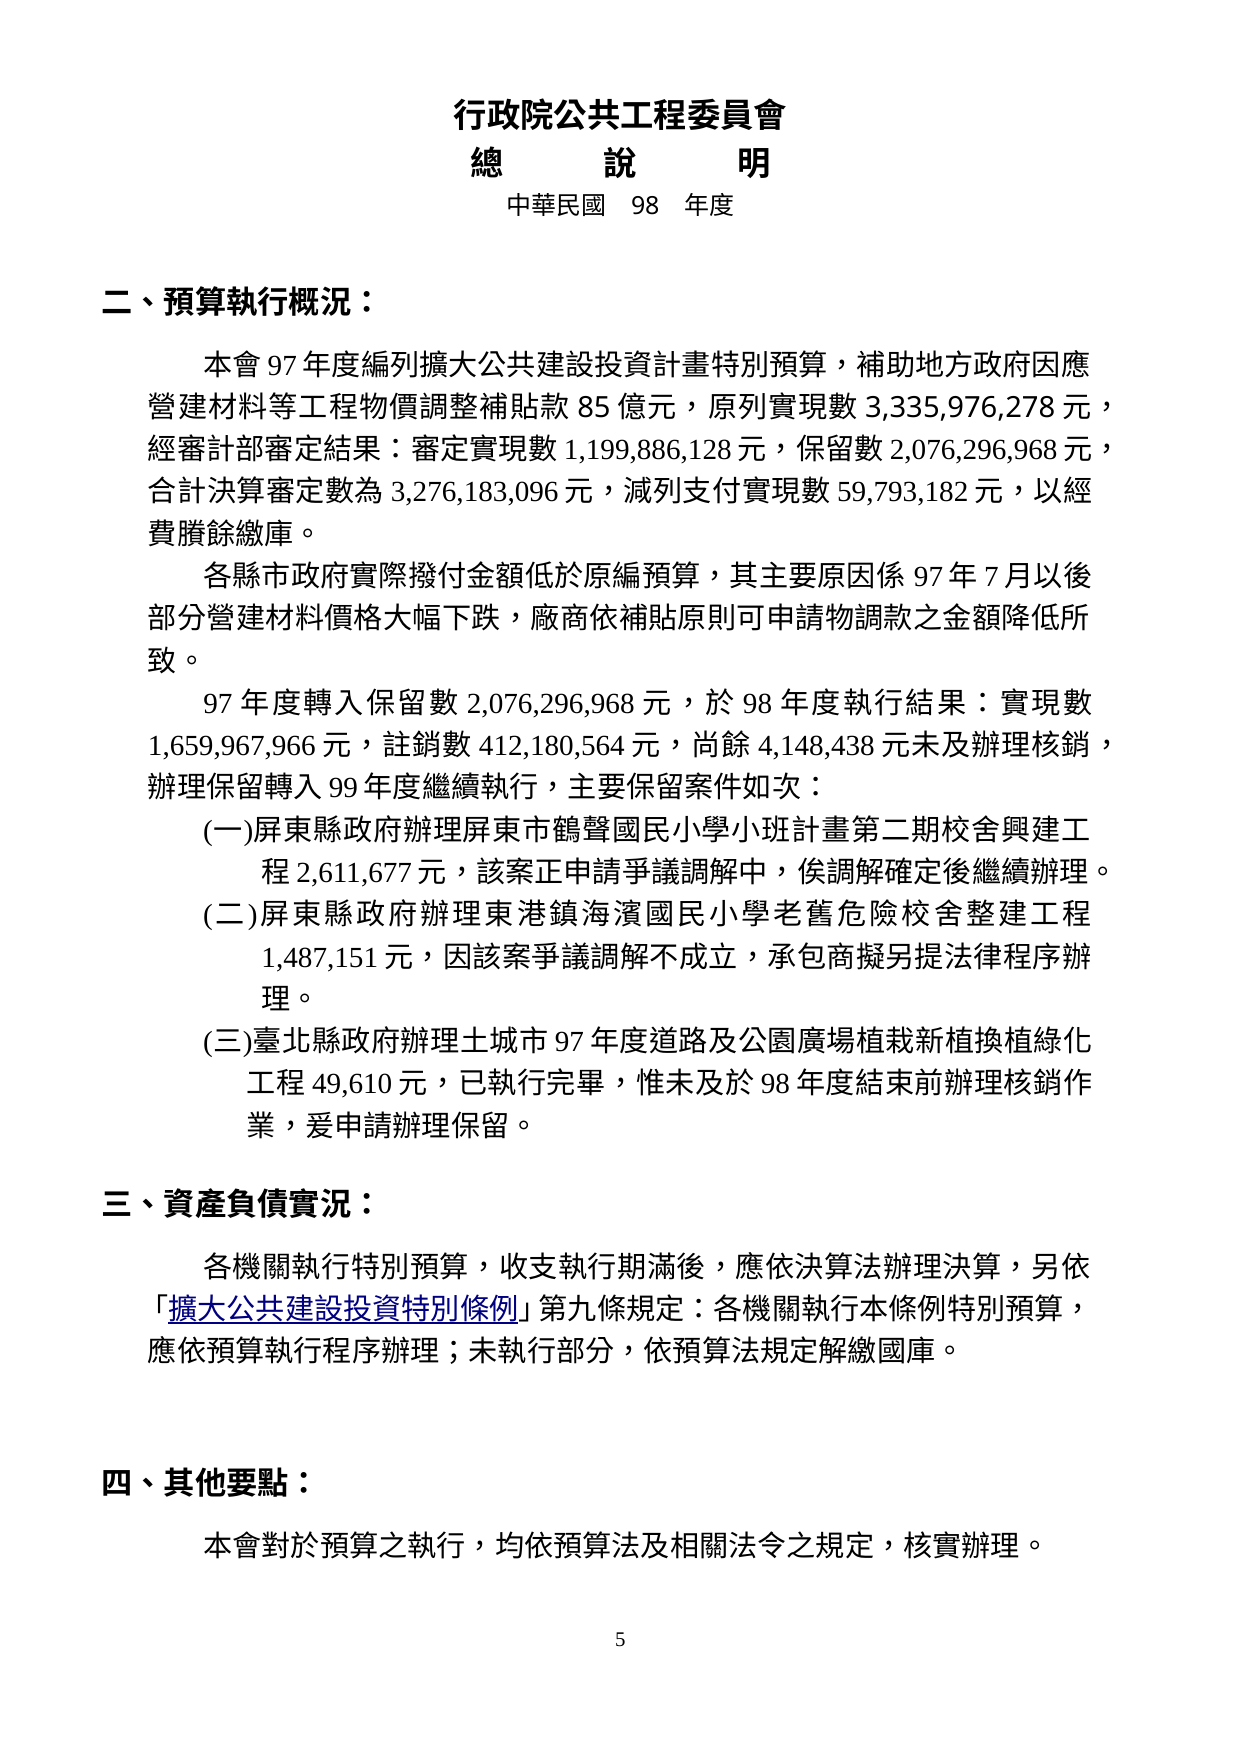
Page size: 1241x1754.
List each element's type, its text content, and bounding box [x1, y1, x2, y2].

text 三、資產負債實況： [101, 1179, 1092, 1224]
text (二)屏東縣政府辦理東港鎮海濱國民小學老舊危險校舍整建工程1,487,151元，因該案爭議調解不成立，承包商擬另提法律程序辦理。 [203, 891, 1092, 1018]
text (一)屏東縣政府辦理屏東市鶴聲國民小學小班計畫第二期校舍興建工程2,611,677元，該案正申請爭議調解中，俟調解確定後繼續辦理。 [203, 806, 1092, 891]
text 97年度轉入保留數2,076,296,968元，於98年度執行結果：實現數1,659,967,966元，註銷數412,180,564元，尚餘4,148,438元未及辦理核銷，辦理保留轉入99年度繼續執行，主要保留案件如次： [148, 679, 1092, 806]
text 各縣市政府實際撥付金額低於原編預算，其主要原因係97年7月以後部分營建材料價格大幅下跌，廠商依補貼原則可申請物調款之金額降低所致。 [148, 553, 1092, 679]
text (三)臺北縣政府辦理土城市97年度道路及公園廣場植栽新植換植綠化工程49,610元，已執行完畢，惟未及於98年度結束前辦理核銷作業，爰申請辦理保留。 [203, 1018, 1092, 1145]
text 本會對於預算之執行，均依預算法及相關法令之規定，核實辦理。 [148, 1522, 1092, 1564]
text 四、其他要點： [101, 1458, 1092, 1503]
text 各機關執行特別預算，收支執行期滿後，應依決算法辦理決算，另依「擴大公共建設投資特別條例」第九條規定：各機關執行本條例特別預算，應依預算執行程序辦理；未執行部分，依預算法規定解繳國庫。 [148, 1243, 1092, 1370]
text 本會97年度編列擴大公共建設投資計畫特別預算，補助地方政府因應營建材料等工程物價調整補貼款85億元，原列實現數3,335,976,278元，經審計部審定結果：審定實現數1,199,886,128元，保留數2,076,296,968元，合計決算審定數為3,276,183,096元，減列支付實現數59,793,182元，以經費賸餘繳庫。 [148, 341, 1092, 553]
text 二、預算執行概況： [101, 277, 1092, 322]
